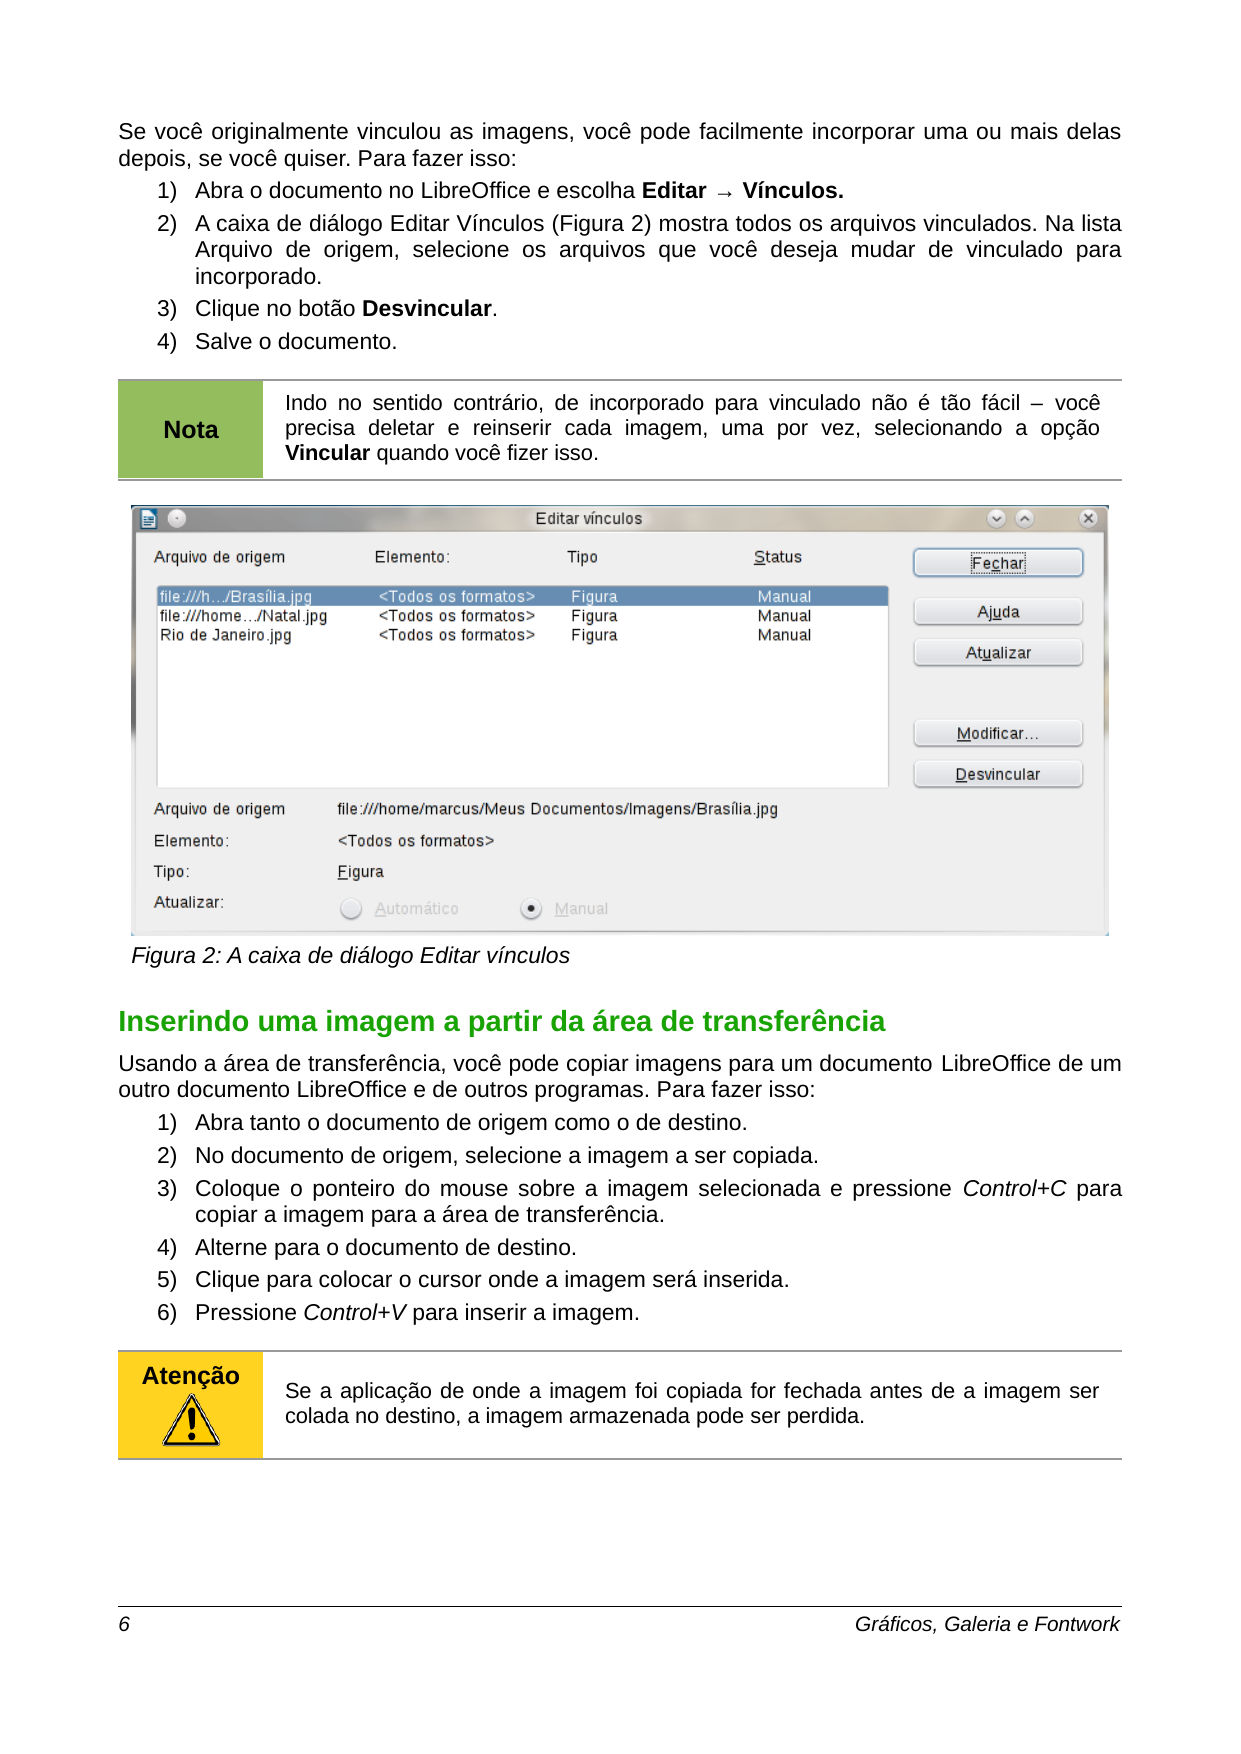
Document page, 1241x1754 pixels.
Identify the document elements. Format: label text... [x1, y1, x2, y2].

list A caixa de diálogo Editar Vínculos (Figura 2) mostra todos os arquivos vinculados. Na lista Arquivo de origem, selecione os arquivos que você deseja mudar de vinculado para incorporado. [177, 210, 1122, 289]
list Clique para colocar o cursor onde a imagem será inserida. [177, 1266, 1122, 1292]
list Abra o documento no LibreOffice e escolha Editar → Vínculos. [177, 177, 1122, 204]
table_header Atenção [118, 1352, 263, 1458]
subtitle Inserindo uma imagem a partir da área de transferência [118, 1004, 1122, 1038]
text Figura 2: A caixa de diálogo Editar vínculos [131, 942, 1109, 968]
picture [158, 1389, 224, 1450]
list No documento de origem, selecione a imagem a ser copiada. [177, 1142, 1122, 1168]
list Abra tanto o documento de origem como o de destino. [177, 1109, 1122, 1136]
picture [131, 505, 1109, 936]
list Pressione Control+V para inserir a imagem. [177, 1299, 1122, 1325]
list Usando a área de transferência, você pode copiar imagens para um documento LibreOffice de um outro documento LibreOffice e de outros programas. Para fazer isso: [118, 1050, 1122, 1103]
list Coloque o ponteiro do mouse sobre a imagem selecionada e pressione Control+C para copiar a imagem para a área de transferência. [177, 1174, 1122, 1227]
table_header Indo no sentido contrário, de incorporado para vinculado não é tão fácil – você precisa deletar e reinserir cada imagem, uma por vez, selecionando a opção Vincular quando você fizer isso. [264, 381, 1122, 478]
table_header Nota [118, 381, 263, 478]
list Se você originalmente vinculou as imagens, você pode facilmente incorporar uma ou mais delas depois, se você quiser. Para fazer isso: [118, 118, 1122, 171]
table_header Se a aplicação de onde a imagem foi copiada for fechada antes de a imagem ser colada no destino, a imagem armazenada pode ser perdida. [264, 1352, 1122, 1458]
list Alterne para o documento de destino. [177, 1233, 1122, 1260]
list Clique no botão Desvincular. [177, 295, 1122, 322]
list Salve o documento. [177, 328, 1122, 354]
